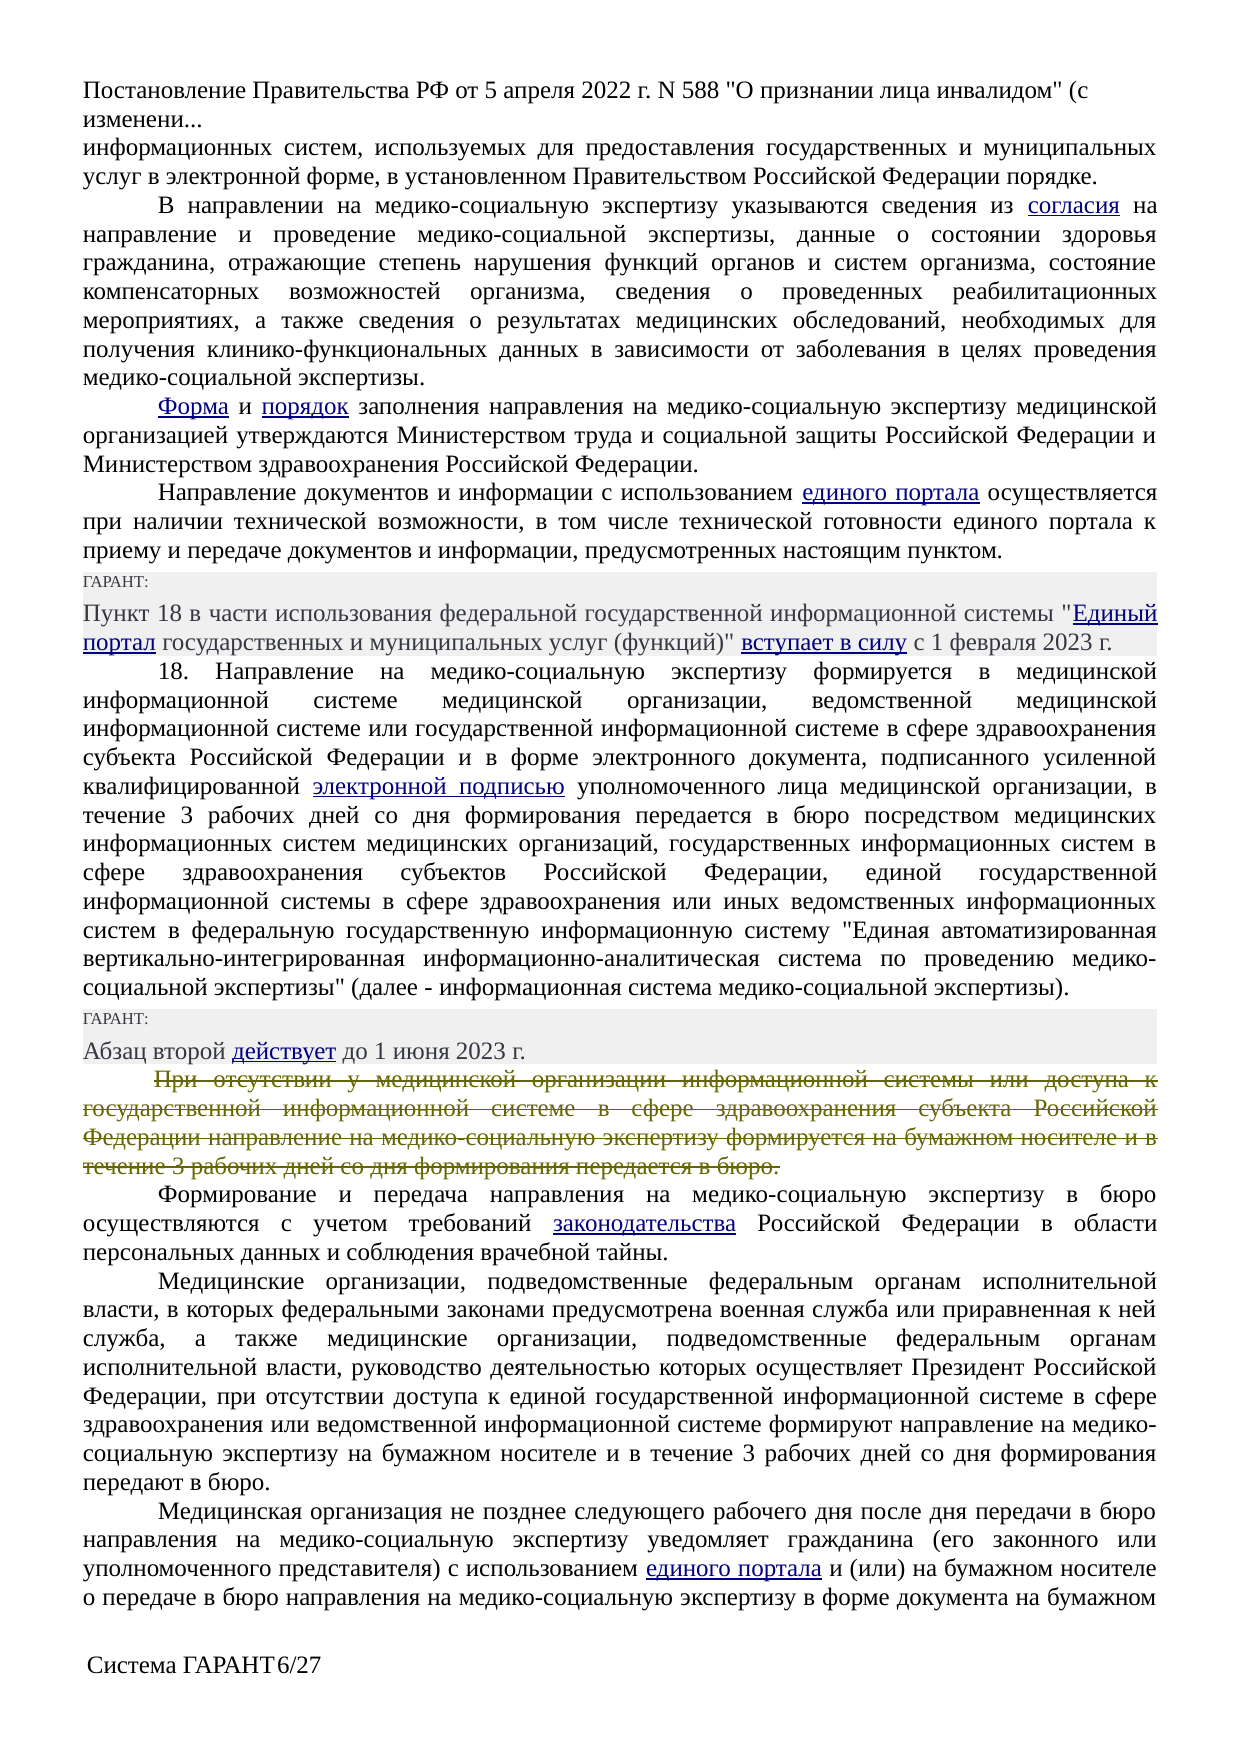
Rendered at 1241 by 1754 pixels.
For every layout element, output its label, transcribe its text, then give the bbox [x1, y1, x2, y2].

text ГАРАНТ: [148, 572, 1157, 591]
text При отсутствии у медицинской организации информационной системы или доступа к государственной информационной системе в сфере здравоохранения субъекта Российской Федерации направление на медико-социальную экспертизу формируется на бумажном носителе и в течение 3 рабочих дней со дня формирования передается в бюро. [83, 1139, 1157, 1179]
text Форма и порядок заполнения направления на медико-социальную экспертизу медицинской организацией утверждаются Министерством труда и социальной защиты Российской Федерации и Министерством здравоохранения Российской Федерации. [83, 391, 1157, 477]
text При отсутствии у медицинской организации информационной системы или доступа к государственной информационной системе в сфере здравоохранения субъекта Российской Федерации направление на медико-социальную экспертизу формируется на бумажном носителе и в течение 3 рабочих дней со дня формирования передается в бюро. [83, 1110, 1157, 1138]
text В направлении на медико-социальную экспертизу указываются сведения из согласия на направление и проведение медико-социальной экспертизы, данные о состоянии здоровья гражданина, отражающие степень нарушения функций органов и систем организма, состояние компенсаторных возможностей организма, сведения о проведенных реабилитационных мероприятиях, а также сведения о результатах медицинских обследований, необходимых для получения клинико-функциональных данных в зависимости от заболевания в целях проведения медико-социальной экспертизы. [83, 190, 1157, 391]
text Абзац второй действует до 1 июня 2023 г. [526, 1036, 1157, 1064]
text Медицинская организация не позднее следующего рабочего дня после дня передачи в бюро направления на медико-социальную экспертизу уведомляет гражданина (его законного или уполномоченного представителя) с использованием единого портала и (или) на бумажном носителе о передаче в бюро направления на медико-социальную экспертизу в форме документа на бумажном [83, 1496, 1157, 1611]
text Медицинские организации, подведомственные федеральным органам исполнительной власти, в которых федеральными законами предусмотрена военная служба или приравненная к ней служба, а также медицинские организации, подведомственные федеральным органам исполнительной власти, руководство деятельностью которых осуществляет Президент Российской Федерации, при отсутствии доступа к единой государственной информационной системе в сфере здравоохранения или ведомственной информационной системе формируют направление на медико-социальную экспертизу на бумажном носителе и в течение 3 рабочих дней со дня формирования передают в бюро. [83, 1266, 1157, 1496]
text информационных систем, используемых для предоставления государственных и муниципальных услуг в электронной форме, в установленном Правительством Российской Федерации порядке. [83, 132, 1157, 190]
text Направление документов и информации с использованием единого портала осуществляется при наличии технической возможности, в том числе технической готовности единого портала к приему и передаче документов и информации, предусмотренных настоящим пунктом. [83, 477, 1157, 564]
text 18. Направление на медико-социальную экспертизу формируется в медицинской информационной системе медицинской организации, ведомственной медицинской информационной системе или государственной информационной системе в сфере здравоохранения субъекта Российской Федерации и в форме электронного документа, подписанного усиленной квалифицированной электронной подписью уполномоченного лица медицинской организации, в течение 3 рабочих дней со дня формирования передается в бюро посредством медицинских информационных систем медицинских организаций, государственных информационных систем в сфере здравоохранения субъектов Российской Федерации, единой государственной информационной системы в сфере здравоохранения или иных ведомственных информационных систем в федеральную государственную информационную систему "Единая автоматизированная вертикально-интегрированная информационно-аналитическая система по проведению медико-социальной экспертизы" (далее - информационная система медико-социальной экспертизы). [83, 656, 1157, 1001]
text ГАРАНТ: [148, 1009, 1157, 1028]
text Формирование и передача направления на медико-социальную экспертизу в бюро осуществляются с учетом требований законодательства Российской Федерации в области персональных данных и соблюдения врачебной тайны. [83, 1179, 1157, 1266]
text При отсутствии у медицинской организации информационной системы или доступа к государственной информационной системе в сфере здравоохранения субъекта Российской Федерации направление на медико-социальную экспертизу формируется на бумажном носителе и в течение 3 рабочих дней со дня формирования передается в бюро. [83, 1064, 1157, 1109]
